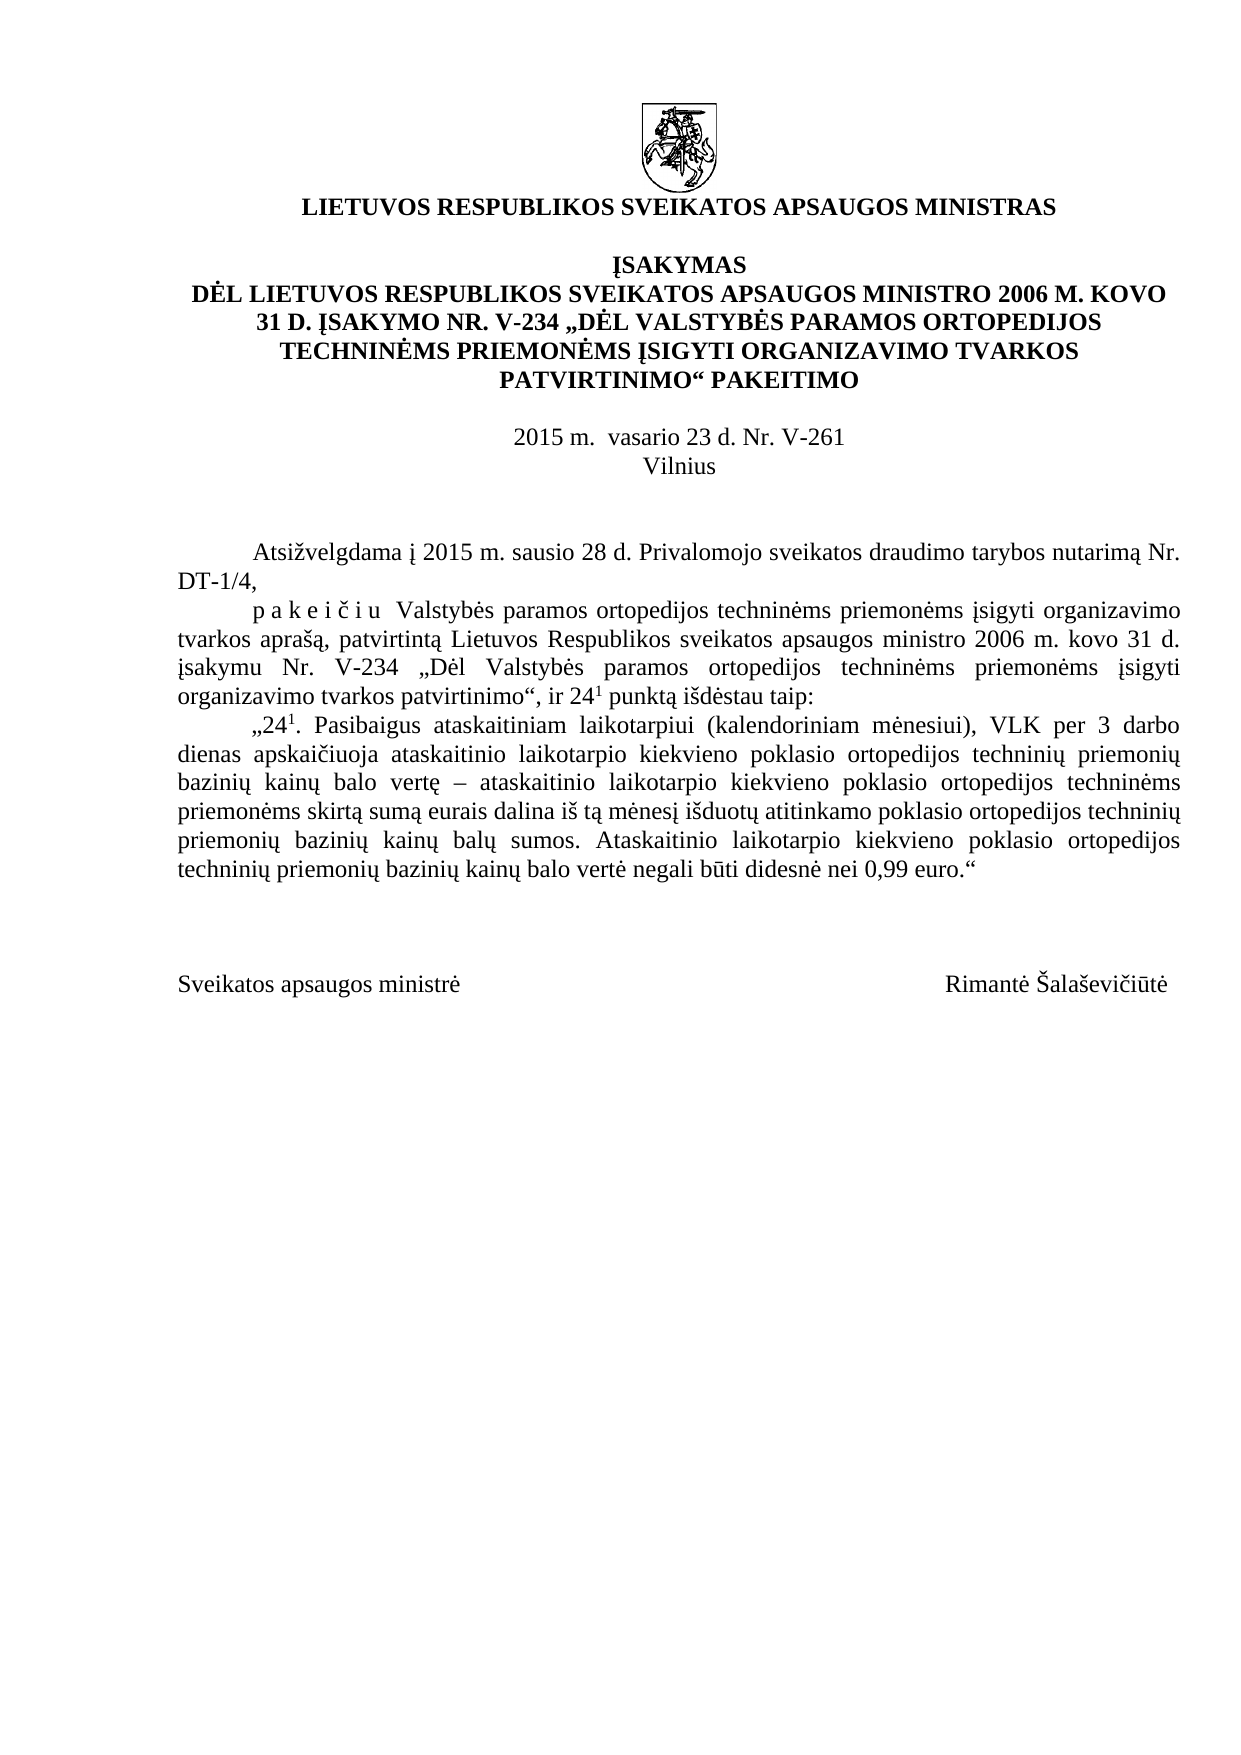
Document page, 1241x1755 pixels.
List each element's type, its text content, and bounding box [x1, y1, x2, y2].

text Sveikatos apsaugos ministrė Rimantė Šalaševičiūtė [177, 969, 1181, 997]
text pakeičiu Valstybės paramos ortopedijos techninėms priemonėms įsigyti organizavimo tvarkos aprašą, patvirtintą Lietuvos Respublikos sveikatos apsaugos ministro 2006 m. kovo 31 d. įsakymu Nr. V-234 „Dėl Valstybės paramos ortopedijos techninėms priemonėms įsigyti organizavimo tvarkos patvirtinimo“, ir 241 punktą išdėstau taip: [177, 595, 1181, 710]
text Atsižvelgdama į 2015 m. sausio 28 d. Privalomojo sveikatos draudimo tarybos nutarimą Nr. DT-1/4, [177, 537, 1181, 595]
text DĖL LIETUVOS RESPUBLIKOS SVEIKATOS APSAUGOS MINISTRO 2006 M. KOVO 31 D. ĮSAKYMO NR. V-234 „DĖL VALSTYBĖS PARAMOS ORTOPEDIJOS TECHNINĖMS PRIEMONĖMS ĮSIGYTI ORGANIZAVIMO TVARKOS PATVIRTINIMO“ PAKEITIMO [177, 279, 1181, 394]
text Vilnius [177, 451, 1181, 480]
text ĮSAKYMAS [177, 250, 1181, 279]
text „241. Pasibaigus ataskaitiniam laikotarpiui (kalendoriniam mėnesiui), VLK per 3 darbo dienas apskaičiuoja ataskaitinio laikotarpio kiekvieno poklasio ortopedijos techninių priemonių bazinių kainų balo vertę – ataskaitinio laikotarpio kiekvieno poklasio ortopedijos techninėms priemonėms skirtą sumą eurais dalina iš tą mėnesį išduotų atitinkamo poklasio ortopedijos techninių priemonių bazinių kainų balų sumos. Ataskaitinio laikotarpio kiekvieno poklasio ortopedijos techninių priemonių bazinių kainų balo vertė negali būti didesnė nei 0,99 euro.“ [177, 710, 1181, 882]
text LIETUVOS RESPUBLIKOS SVEIKATOS APSAUGOS MINISTRAS [177, 192, 1181, 221]
text 2015 m. vasario 23 d. Nr. V-261 [177, 422, 1181, 451]
